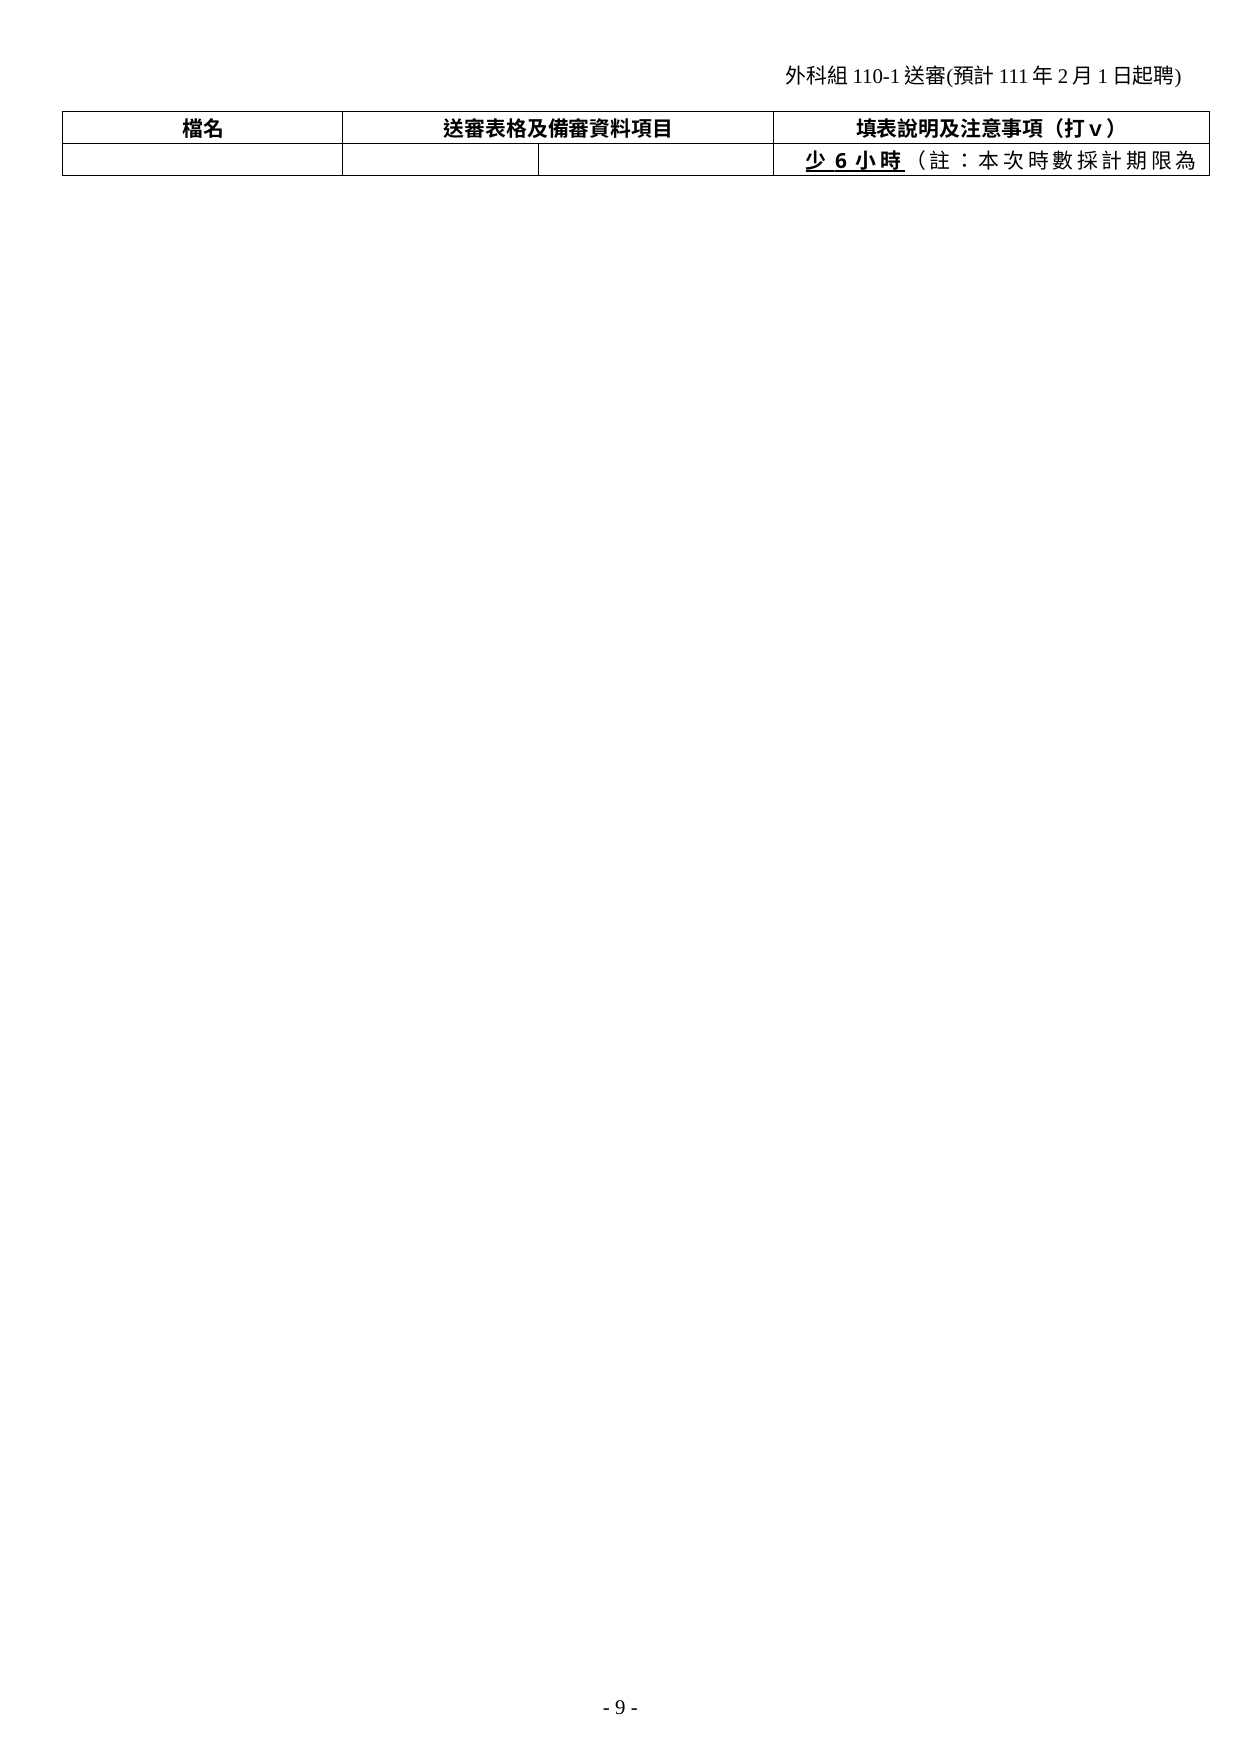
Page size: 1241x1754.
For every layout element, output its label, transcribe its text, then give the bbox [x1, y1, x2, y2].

table_cell 兼任教師三年內小班或大班正式學分教學，導師課程除外，授課時數須合計至少6小時（註：本次時數採計期限為108.2.1~111.1.31） 檢附佐證資料並依序編號 (未附佐證資料者無法核分) 兼任老師附最近一年的考績證明 校內服務、校外服務及參與教學改進活動僅採計2年內，佐證資料請檢附2年內相關文件（109.2.1~111.1.31） 授課教學時數僅採計1年內，佐證資料請檢附1年內相關文件（110.2.1~111.1.31） 教學服務審查總分70分(含)為及格，成績未達70分，不得提升等 成績高於90分或低於70分者填(附件13) [774, 144, 1209, 174]
table_header 檔名 [63, 112, 342, 143]
table_cell [63, 144, 342, 174]
table_cell [539, 144, 773, 174]
table_header 填表說明及注意事項（打ｖ） [774, 112, 1209, 143]
table_header 送審表格及備審資料項目 [343, 112, 773, 143]
table_cell [343, 144, 538, 174]
